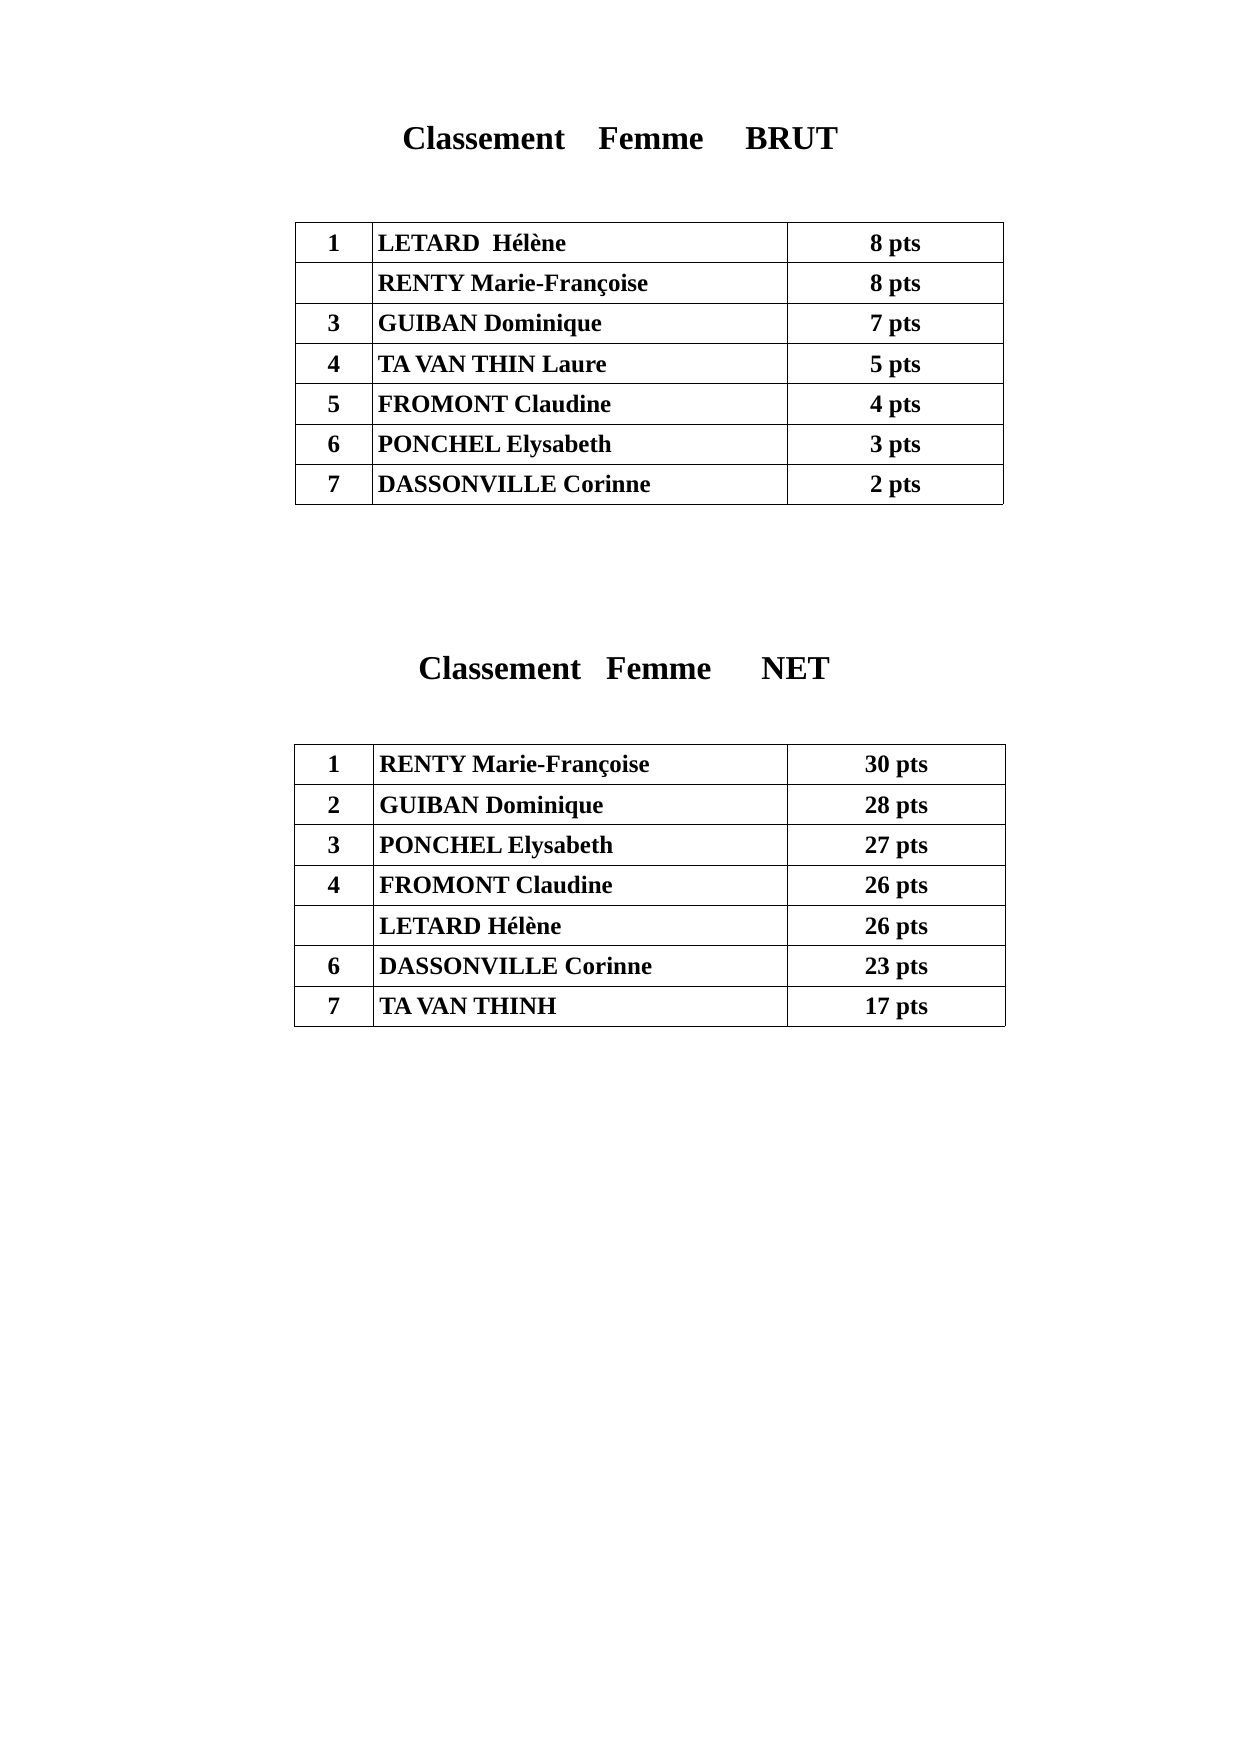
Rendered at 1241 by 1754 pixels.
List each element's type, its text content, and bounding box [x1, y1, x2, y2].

table_cell 6 [296, 425, 372, 464]
table_cell 3 pts [788, 425, 1003, 464]
table_cell PONCHEL Elysabeth [373, 425, 787, 464]
table_cell 7 [295, 987, 373, 1026]
table_cell 5 pts [788, 344, 1003, 383]
text Classement Femme NET [118, 648, 1122, 686]
table_cell [296, 263, 372, 302]
table_header 1 [295, 745, 373, 784]
table_cell 3 [296, 304, 372, 343]
table_header LETARD Hélène [373, 223, 787, 262]
table_cell 3 [295, 825, 373, 865]
table_header 8 pts [788, 223, 1003, 262]
table_cell GUIBAN Dominique [374, 785, 787, 824]
table_cell 28 pts [788, 785, 1005, 824]
table_cell DASSONVILLE Corinne [373, 465, 787, 504]
table_cell 4 pts [788, 384, 1003, 423]
table_cell 4 [295, 866, 373, 905]
table_cell [295, 906, 373, 945]
table_cell 26 pts [788, 866, 1005, 905]
table_cell 27 pts [788, 825, 1005, 865]
table_cell 17 pts [788, 987, 1005, 1026]
table_cell PONCHEL Elysabeth [374, 825, 787, 865]
table_cell 2 [295, 785, 373, 824]
table_header 30 pts [788, 745, 1005, 784]
table_cell 4 [296, 344, 372, 383]
table_cell LETARD Hélène [374, 906, 787, 945]
table_cell 7 [296, 465, 372, 504]
table_cell 2 pts [788, 465, 1003, 504]
table_cell GUIBAN Dominique [373, 304, 787, 343]
table_cell 6 [295, 946, 373, 986]
table_cell 23 pts [788, 946, 1005, 986]
table_header RENTY Marie-Françoise [374, 745, 787, 784]
table_cell FROMONT Claudine [374, 866, 787, 905]
table_cell 5 [296, 384, 372, 423]
table_cell RENTY Marie-Françoise [373, 263, 787, 302]
table_cell 8 pts [788, 263, 1003, 302]
table_cell 26 pts [788, 906, 1005, 945]
table_header 1 [296, 223, 372, 262]
table_cell FROMONT Claudine [373, 384, 787, 423]
table_cell DASSONVILLE Corinne [374, 946, 787, 986]
table_cell TA VAN THINH [374, 987, 787, 1026]
table_cell 7 pts [788, 304, 1003, 343]
table_cell TA VAN THIN Laure [373, 344, 787, 383]
